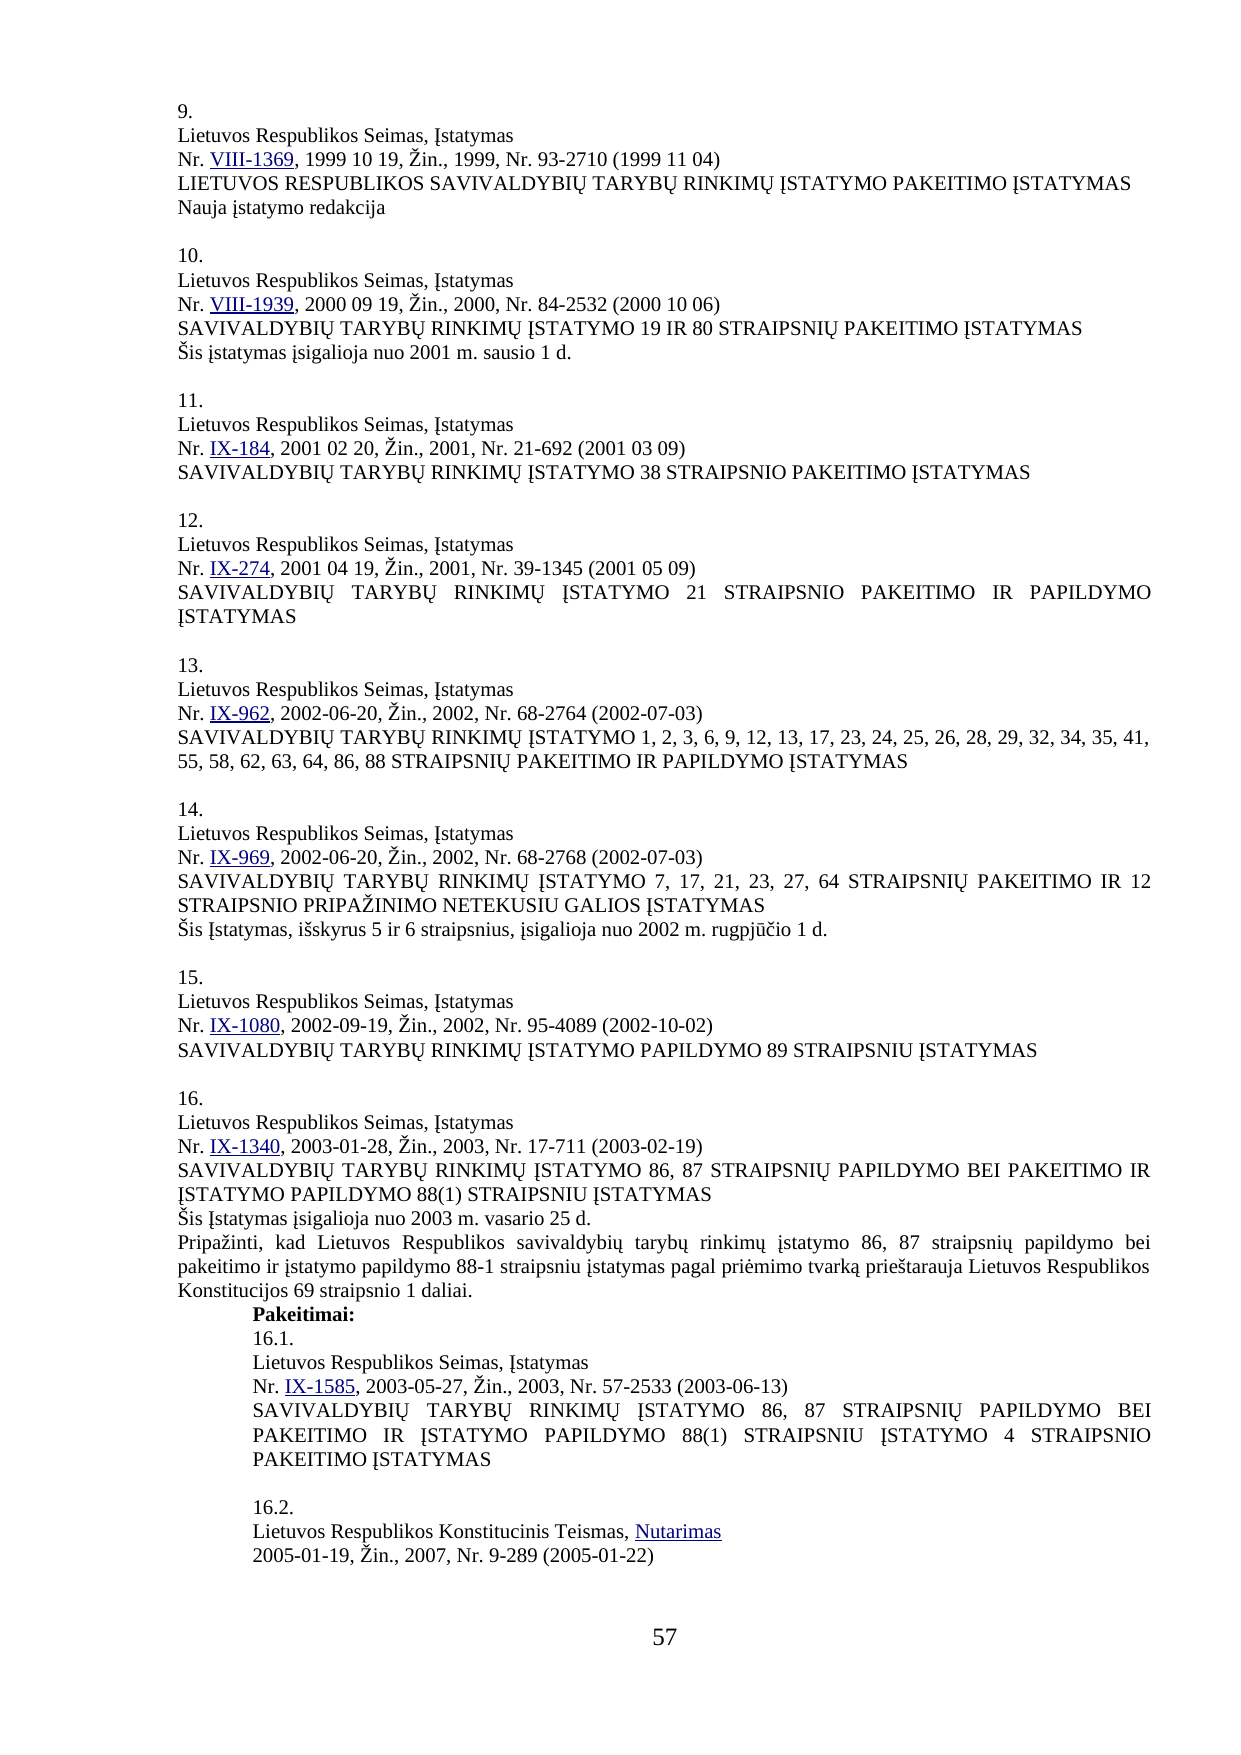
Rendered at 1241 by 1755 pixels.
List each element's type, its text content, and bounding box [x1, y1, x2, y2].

text SAVIVALDYBIŲ TARYBŲ RINKIMŲ ĮSTATYMO 86, 87 STRAIPSNIŲ PAPILDYMO BEI PAKEITIMO IR ĮSTATYMO PAPILDYMO 88(1) STRAIPSNIU ĮSTATYMAS [177, 1158, 1152, 1206]
text 13. [177, 652, 1152, 677]
text SAVIVALDYBIŲ TARYBŲ RINKIMŲ ĮSTATYMO PAPILDYMO 89 STRAIPSNIU ĮSTATYMAS [177, 1037, 1152, 1062]
text SAVIVALDYBIŲ TARYBŲ RINKIMŲ ĮSTATYMO 7, 17, 21, 23, 27, 64 STRAIPSNIŲ PAKEITIMO IR 12 STRAIPSNIO PRIPAŽINIMO NETEKUSIU GALIOS ĮSTATYMAS [177, 869, 1152, 917]
text 16.2. [177, 1495, 1152, 1519]
text Nr. IX-962, 2002-06-20, Žin., 2002, Nr. 68-2764 (2002-07-03) [177, 701, 1152, 725]
text SAVIVALDYBIŲ TARYBŲ RINKIMŲ ĮSTATYMO 1, 2, 3, 6, 9, 12, 13, 17, 23, 24, 25, 26, 28, 29, 32, 34, 35, 41, 55, 58, 62, 63, 64, 86, 88 STRAIPSNIŲ PAKEITIMO IR PAPILDYMO ĮSTATYMAS [177, 725, 1152, 773]
text LIETUVOS RESPUBLIKOS SAVIVALDYBIŲ TARYBŲ RINKIMŲ ĮSTATYMO PAKEITIMO ĮSTATYMAS [177, 171, 1152, 195]
text Lietuvos Respublikos Seimas, Įstatymas [177, 123, 1152, 147]
text Pripažinti, kad Lietuvos Respublikos savivaldybių tarybų rinkimų įstatymo 86, 87 straipsnių papildymo bei pakeitimo ir įstatymo papildymo 88-1 straipsniu įstatymas pagal priėmimo tvarką prieštarauja Lietuvos Respublikos Konstitucijos 69 straipsnio 1 daliai. [177, 1230, 1152, 1302]
text 2005-01-19, Žin., 2007, Nr. 9-289 (2005-01-22) [177, 1543, 1152, 1567]
text 16.1. [177, 1326, 1152, 1350]
text Pakeitimai: [177, 1302, 1152, 1326]
text Nr. IX-1080, 2002-09-19, Žin., 2002, Nr. 95-4089 (2002-10-02) [177, 1013, 1152, 1037]
text 10. [177, 243, 1152, 267]
text 16. [177, 1086, 1152, 1110]
text Nr. IX-1340, 2003-01-28, Žin., 2003, Nr. 17-711 (2003-02-19) [177, 1134, 1152, 1158]
text Nr. VIII-1939, 2000 09 19, Žin., 2000, Nr. 84-2532 (2000 10 06) [177, 292, 1152, 316]
text Lietuvos Respublikos Seimas, Įstatymas [177, 989, 1152, 1013]
text SAVIVALDYBIŲ TARYBŲ RINKIMŲ ĮSTATYMO 21 STRAIPSNIO PAKEITIMO IR PAPILDYMO ĮSTATYMAS [177, 580, 1152, 628]
text Nr. IX-274, 2001 04 19, Žin., 2001, Nr. 39-1345 (2001 05 09) [177, 556, 1152, 580]
text Šis įstatymas įsigalioja nuo 2001 m. sausio 1 d. [177, 340, 1152, 364]
text Lietuvos Respublikos Seimas, Įstatymas [177, 1350, 1152, 1374]
text Nr. IX-969, 2002-06-20, Žin., 2002, Nr. 68-2768 (2002-07-03) [177, 845, 1152, 869]
text 9. [177, 99, 1152, 123]
text Nauja įstatymo redakcija [177, 195, 1152, 219]
text Lietuvos Respublikos Seimas, Įstatymas [177, 267, 1152, 292]
text Nr. IX-1585, 2003-05-27, Žin., 2003, Nr. 57-2533 (2003-06-13) [177, 1374, 1152, 1398]
text Lietuvos Respublikos Konstitucinis Teismas, Nutarimas [177, 1519, 1152, 1543]
text Lietuvos Respublikos Seimas, Įstatymas [177, 1110, 1152, 1134]
text Lietuvos Respublikos Seimas, Įstatymas [177, 412, 1152, 436]
text 12. [177, 508, 1152, 532]
text 15. [177, 965, 1152, 989]
text Lietuvos Respublikos Seimas, Įstatymas [177, 677, 1152, 701]
text Šis Įstatymas įsigalioja nuo 2003 m. vasario 25 d. [177, 1206, 1152, 1230]
text 14. [177, 797, 1152, 821]
text Šis Įstatymas, išskyrus 5 ir 6 straipsnius, įsigalioja nuo 2002 m. rugpjūčio 1 d. [177, 917, 1152, 941]
text SAVIVALDYBIŲ TARYBŲ RINKIMŲ ĮSTATYMO 38 STRAIPSNIO PAKEITIMO ĮSTATYMAS [177, 460, 1152, 484]
text 11. [177, 388, 1152, 412]
text SAVIVALDYBIŲ TARYBŲ RINKIMŲ ĮSTATYMO 19 IR 80 STRAIPSNIŲ PAKEITIMO ĮSTATYMAS [177, 316, 1152, 340]
text SAVIVALDYBIŲ TARYBŲ RINKIMŲ ĮSTATYMO 86, 87 STRAIPSNIŲ PAPILDYMO BEI PAKEITIMO IR ĮSTATYMO PAPILDYMO 88(1) STRAIPSNIU ĮSTATYMO 4 STRAIPSNIO PAKEITIMO ĮSTATYMAS [252, 1398, 1152, 1471]
text Nr. IX-184, 2001 02 20, Žin., 2001, Nr. 21-692 (2001 03 09) [177, 436, 1152, 460]
text Nr. VIII-1369, 1999 10 19, Žin., 1999, Nr. 93-2710 (1999 11 04) [177, 147, 1152, 171]
text Lietuvos Respublikos Seimas, Įstatymas [177, 532, 1152, 556]
text Lietuvos Respublikos Seimas, Įstatymas [177, 821, 1152, 845]
